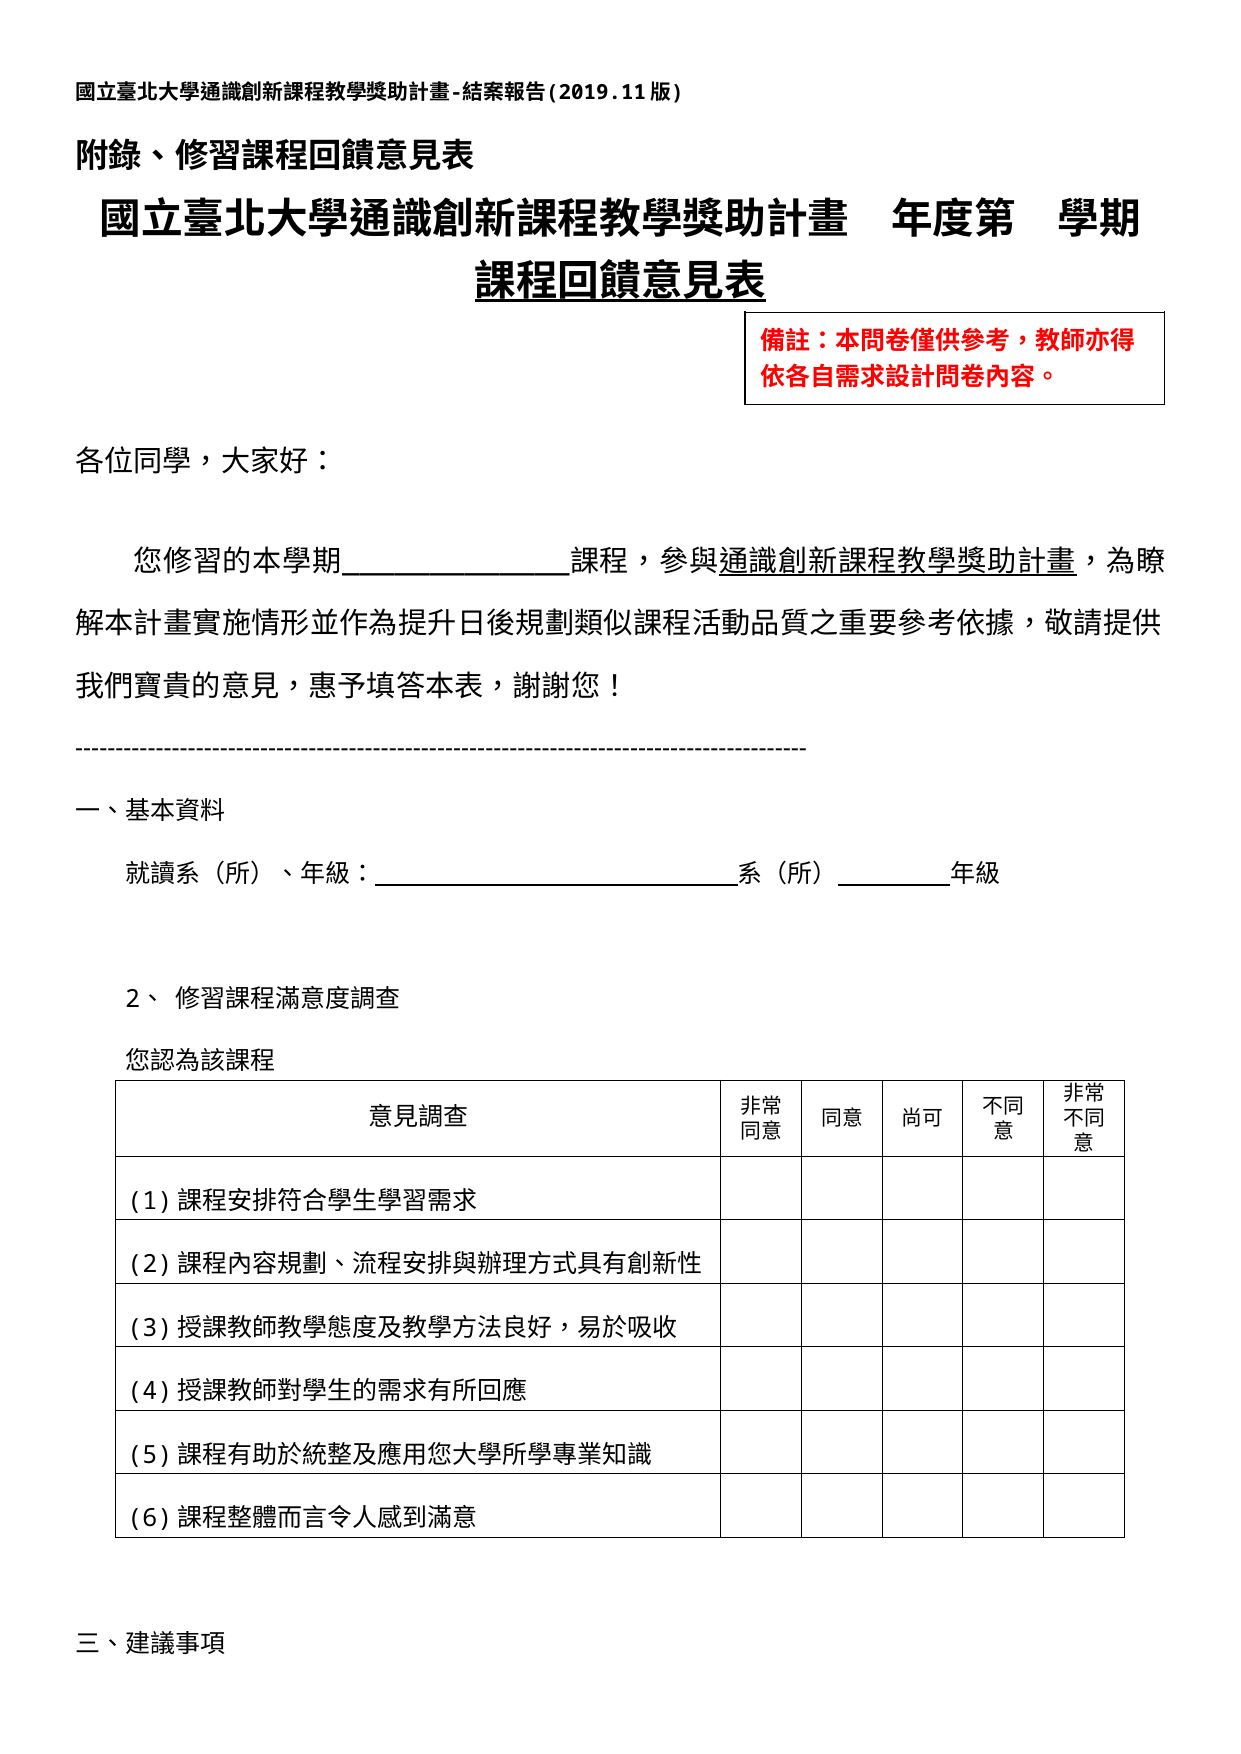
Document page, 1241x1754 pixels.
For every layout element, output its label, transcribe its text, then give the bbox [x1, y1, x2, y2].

table_cell [1044, 1474, 1124, 1537]
table_cell [1044, 1220, 1124, 1283]
table_cell 授課教師對學生的需求有所回應 [116, 1347, 720, 1410]
table_cell 課程整體而言令人感到滿意 [116, 1474, 720, 1537]
table_cell [883, 1220, 962, 1283]
table_cell [1044, 1157, 1124, 1219]
text 附錄、修習課程回饋意見表 [75, 111, 1165, 173]
table_cell [883, 1284, 962, 1346]
table_cell [963, 1474, 1043, 1537]
text 備註：本問卷僅供參考，教師亦得依各自需求設計問卷內容。 [760, 321, 1149, 393]
table_cell 課程內容規劃、流程安排與辦理方式具有創新性 [116, 1220, 720, 1283]
table_cell [883, 1157, 962, 1219]
table_cell [802, 1157, 882, 1219]
table_cell [721, 1347, 801, 1410]
table_cell [721, 1474, 801, 1537]
text 您認為該課程 [125, 1017, 1165, 1079]
table_header 不同意 [963, 1081, 1043, 1156]
table_header 同意 [802, 1081, 882, 1156]
text ------------------------------------------------------------------------------------------- [75, 704, 1165, 767]
table_cell [963, 1411, 1043, 1473]
table_header 非常 同意 [721, 1081, 801, 1156]
list 修習課程滿意度調查 [125, 954, 1165, 1017]
table_cell 授課教師教學態度及教學方法良好，易於吸收 [116, 1284, 720, 1346]
table_cell [963, 1284, 1043, 1346]
table_cell [963, 1220, 1043, 1283]
table_header 尚可 [883, 1081, 962, 1156]
table_cell [963, 1347, 1043, 1410]
table_cell [802, 1474, 882, 1537]
table_cell [802, 1347, 882, 1410]
table_cell [721, 1284, 801, 1346]
table_cell 課程安排符合學生學習需求 [116, 1157, 720, 1219]
table_cell [963, 1157, 1043, 1219]
text 三、建議事項 [75, 1600, 1165, 1663]
text 課程回饋意見表 [75, 236, 1165, 298]
table_cell [802, 1284, 882, 1346]
table_cell [883, 1411, 962, 1473]
table_cell [802, 1411, 882, 1473]
table_cell [802, 1220, 882, 1283]
text 各位同學，大家好： [75, 417, 1165, 479]
text 一、基本資料 [75, 767, 1165, 829]
table_cell 課程有助於統整及應用您大學所學專業知識 [116, 1411, 720, 1473]
table_header 意見調查 [116, 1081, 720, 1156]
table_cell [721, 1411, 801, 1473]
table_cell [883, 1474, 962, 1537]
table_cell [721, 1220, 801, 1283]
text 您修習的本學期_____________課程，參與通識創新課程教學獎助計畫，為瞭解本計畫實施情形並作為提升日後規劃類似課程活動品質之重要參考依據，敬請提供我們寶貴的意見，惠予填答本表，謝謝您！ [75, 517, 1165, 704]
text 就讀系（所）、年級： 系（所） 年級 [75, 829, 1165, 892]
table_cell [1044, 1347, 1124, 1410]
table_cell [1044, 1284, 1124, 1346]
text 國立臺北大學通識創新課程教學獎助計畫 年度第 學期 [75, 173, 1165, 236]
table_cell [1044, 1411, 1124, 1473]
table_header 非常 不同意 [1044, 1081, 1124, 1156]
table_cell [721, 1157, 801, 1219]
table_cell [883, 1347, 962, 1410]
